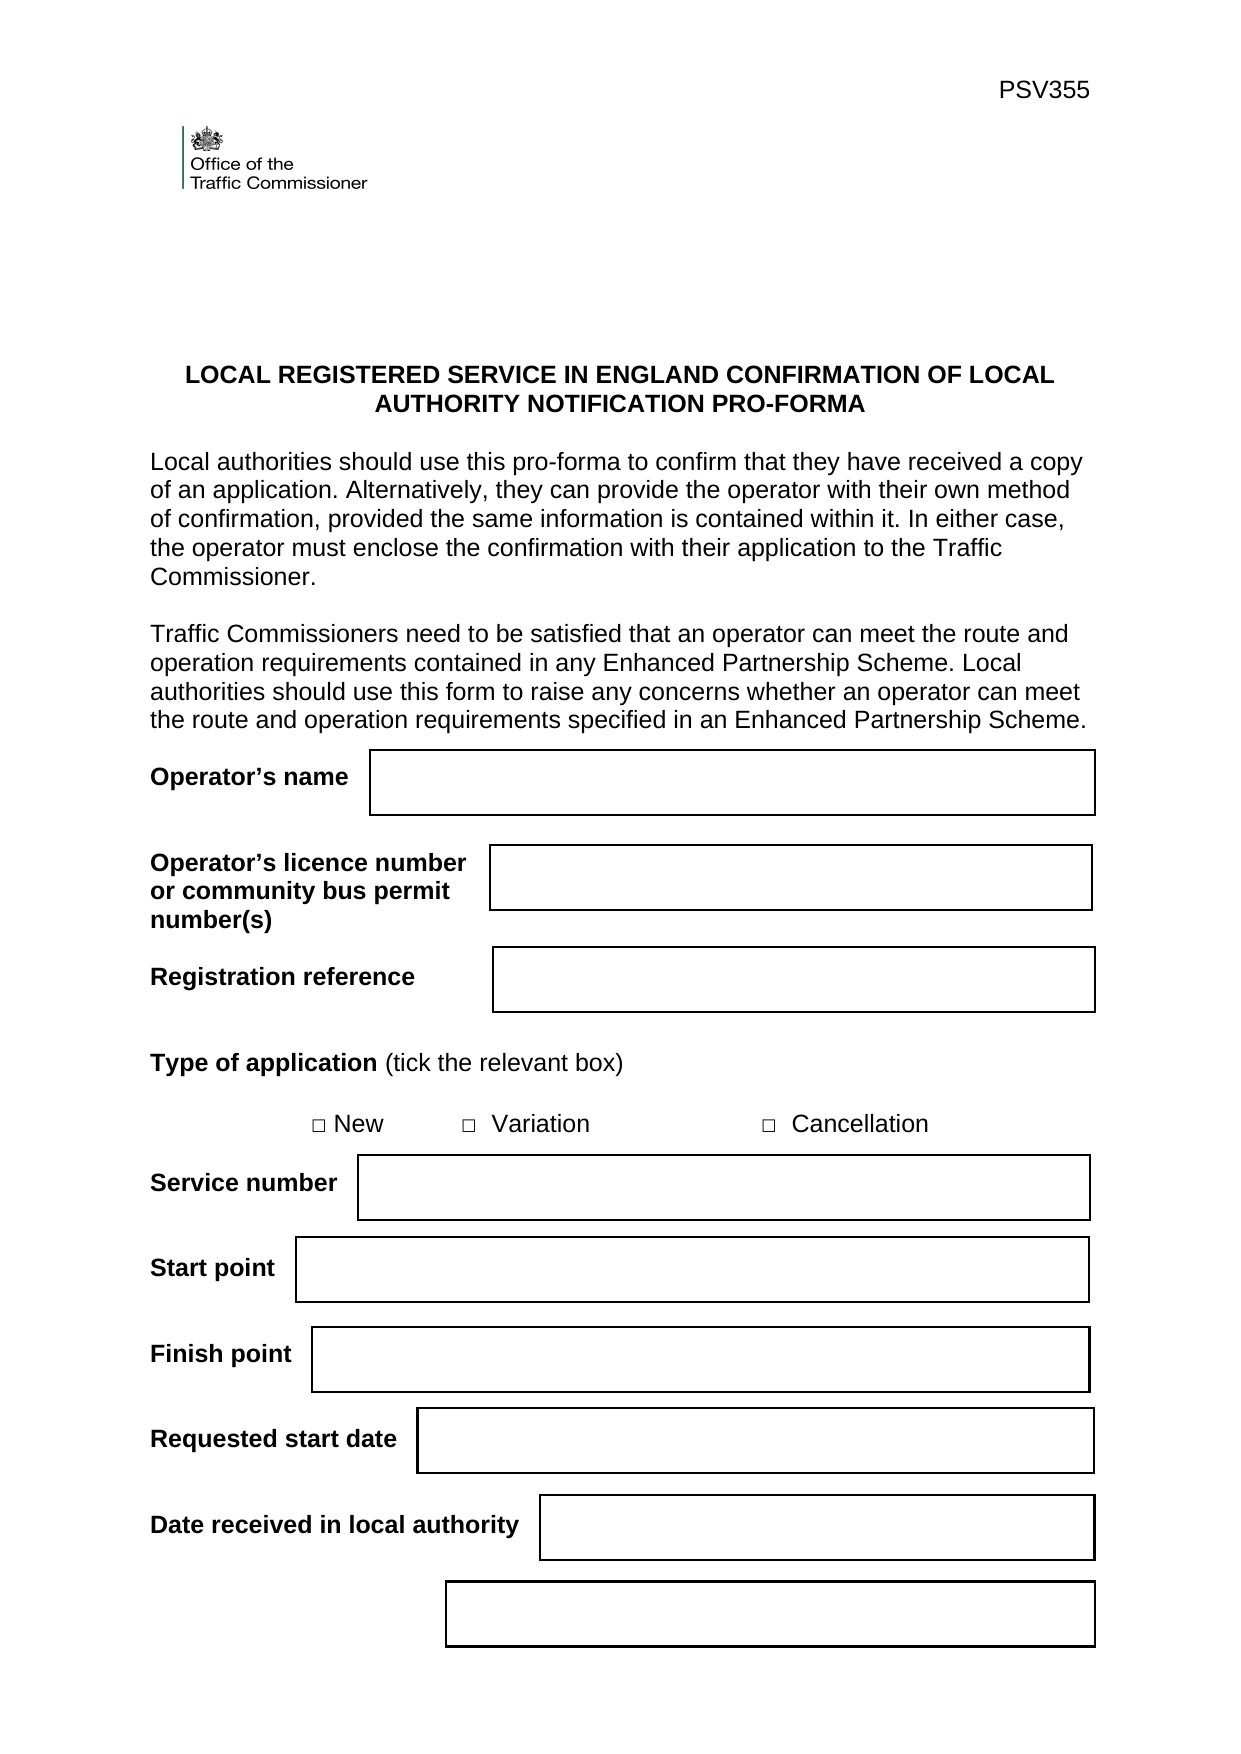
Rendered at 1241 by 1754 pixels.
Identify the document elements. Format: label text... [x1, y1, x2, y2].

text Operator’s licence number [150, 848, 489, 876]
text or community bus permit [150, 876, 489, 905]
text Start point [150, 1253, 295, 1282]
text Date received in local authority [150, 1510, 539, 1538]
text Operator’s name [150, 762, 369, 791]
text Traffic Commissioners need to be satisfied that an operator can meet the route and operation requirements contained in any Enhanced Partnership Scheme. Local authorities should use this form to raise any concerns whether an operator can meet the route and operation requirements specified in an Enhanced Partnership Scheme. [150, 619, 1090, 734]
text Requested start date [150, 1424, 416, 1453]
text LOCAL REGISTERED SERVICE IN ENGLAND CONFIRMATION OF LOCAL AUTHORITY NOTIFICATION PRO-FORMA [150, 360, 1090, 418]
text Type of application (tick the relevant box) [150, 1048, 1090, 1077]
text number(s) [150, 905, 1090, 934]
text Service number [150, 1168, 357, 1196]
text ☐ New ☐ Variation ☐ Cancellation [150, 1106, 1090, 1140]
text Registration reference [150, 962, 492, 991]
text Local authorities should use this pro-forma to confirm that they have received a copy of an application. Alternatively, they can provide the operator with their own method of confirmation, provided the same information is contained within it. In either case, the operator must enclose the confirmation with their application to the Traffic Commissioner. [150, 447, 1090, 590]
text Finish point [150, 1339, 311, 1367]
